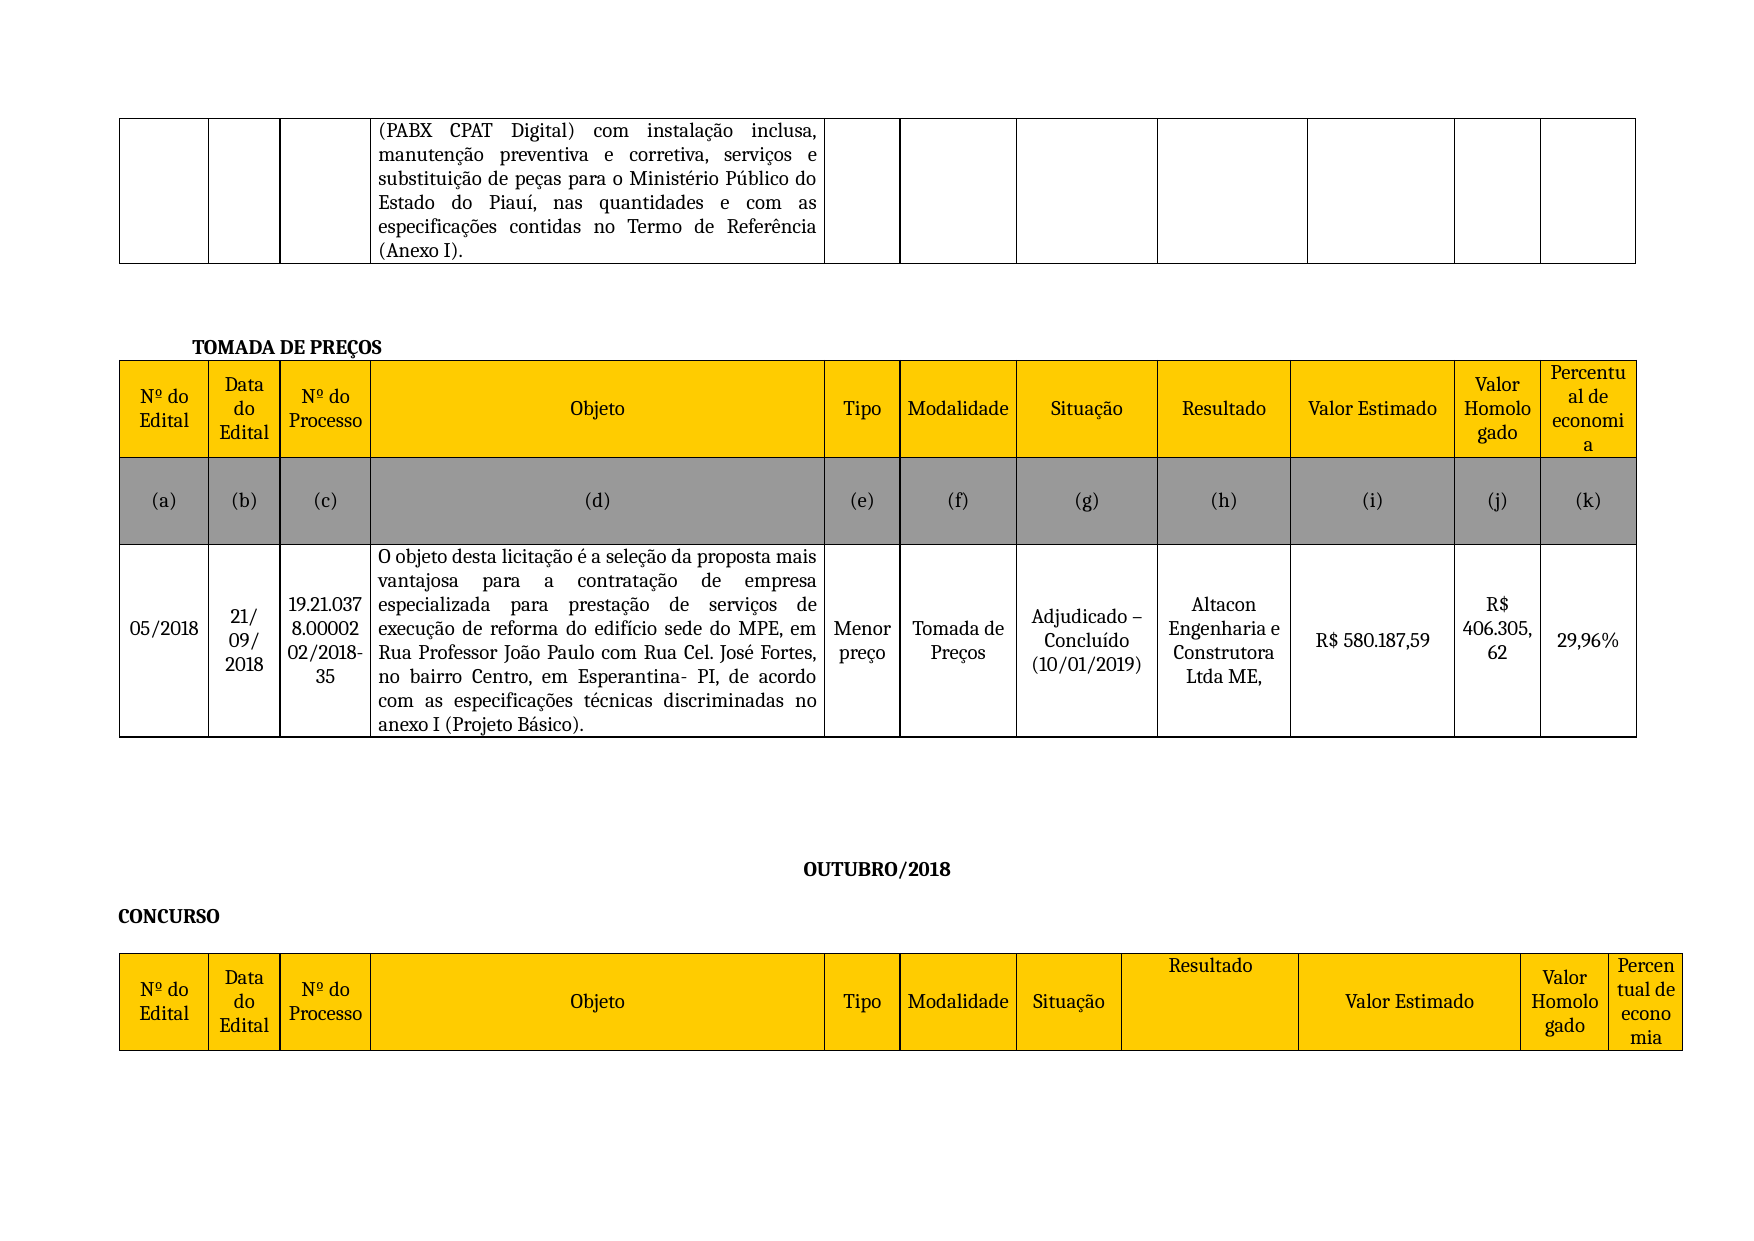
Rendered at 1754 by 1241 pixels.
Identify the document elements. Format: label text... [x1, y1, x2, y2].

text CONCURSO [118, 905, 1636, 929]
table_cell Menor preço [825, 545, 899, 736]
table_cell (k) [1541, 458, 1636, 544]
table_cell (g) [1017, 458, 1157, 544]
table_header Nº do Edital [120, 361, 208, 457]
table_cell R$ 580.187,59 [1291, 545, 1454, 736]
table_header Percentual de economia [1541, 361, 1636, 457]
text OUTUBRO/2018 [118, 857, 1636, 881]
table_header Valor Estimado [1291, 361, 1454, 457]
table_cell O objeto desta licitação é a seleção da proposta mais vantajosa para a contratação de empresa especializada para prestação de serviços de execução de reforma do edifício sede do MPE, em Rua Professor João Paulo com Rua Cel. José Fortes, no bairro Centro, em Esperantina- PI, de acordo com as especificações técnicas discriminadas no anexo I (Projeto Básico). [371, 545, 824, 736]
table_cell - [1455, 119, 1540, 263]
table_cell (d) [371, 458, 824, 544]
table_cell [120, 119, 208, 263]
table_header Resultado [1158, 361, 1290, 457]
text TOMADA DE PREÇOS [118, 336, 1636, 360]
table_header Objeto [371, 361, 824, 457]
table_header Valor Homologado [1521, 954, 1608, 1050]
table_header Resultado [1122, 954, 1298, 1050]
table_cell (c) [281, 458, 370, 544]
table_cell 19.21.0378.0000202/2018-35 [281, 545, 370, 736]
table_cell (a) [120, 458, 208, 544]
table_cell [1158, 119, 1307, 263]
table_header Situação [1017, 361, 1157, 457]
table_header Modalidade [901, 361, 1016, 457]
table_cell [825, 119, 899, 263]
table_cell [209, 119, 279, 263]
table_header Percentual de economia [1609, 954, 1682, 1050]
table_cell (h) [1158, 458, 1290, 544]
table_header Situação [1017, 954, 1121, 1050]
table_header Valor Homologado [1455, 361, 1540, 457]
table_cell [1308, 119, 1454, 263]
table_header Nº do Edital [120, 954, 208, 1050]
table_header Data do Edital [209, 361, 279, 457]
table_cell - [1541, 119, 1635, 263]
table_header Tipo [825, 361, 899, 457]
table_cell (f) [901, 458, 1016, 544]
table_cell R$ 406.305,62 [1455, 545, 1540, 736]
table_header Nº do Processo [281, 361, 370, 457]
table_cell 29,96% [1541, 545, 1636, 736]
table_cell 21/ 09/ 2018 [209, 545, 279, 736]
table_cell Tomada de Preços [901, 545, 1016, 736]
table_cell (PABX CPAT Digital) com instalação inclusa, manutenção preventiva e corretiva, serviços e substituição de peças para o Ministério Público do Estado do Piauí, nas quantidades e com as especificações contidas no Termo de Referência (Anexo I). [371, 119, 824, 263]
table_cell 05/2018 [120, 545, 208, 736]
table_cell [1017, 119, 1157, 263]
table_header Objeto [371, 954, 824, 1050]
table_header Modalidade [901, 954, 1016, 1050]
table_cell Altacon Engenharia e Construtora Ltda ME, [1158, 545, 1290, 736]
table_cell (e) [825, 458, 899, 544]
table_header Data do Edital [209, 954, 279, 1050]
table_cell (i) [1291, 458, 1454, 544]
table_cell Adjudicado – Concluído (10/01/2019) [1017, 545, 1157, 736]
table_cell [281, 119, 370, 263]
table_header Tipo [825, 954, 899, 1050]
table_header Valor Estimado [1299, 954, 1520, 1050]
table_cell [901, 119, 1016, 263]
table_header Nº do Processo [281, 954, 370, 1050]
table_cell (b) [209, 458, 279, 544]
table_cell (j) [1455, 458, 1540, 544]
